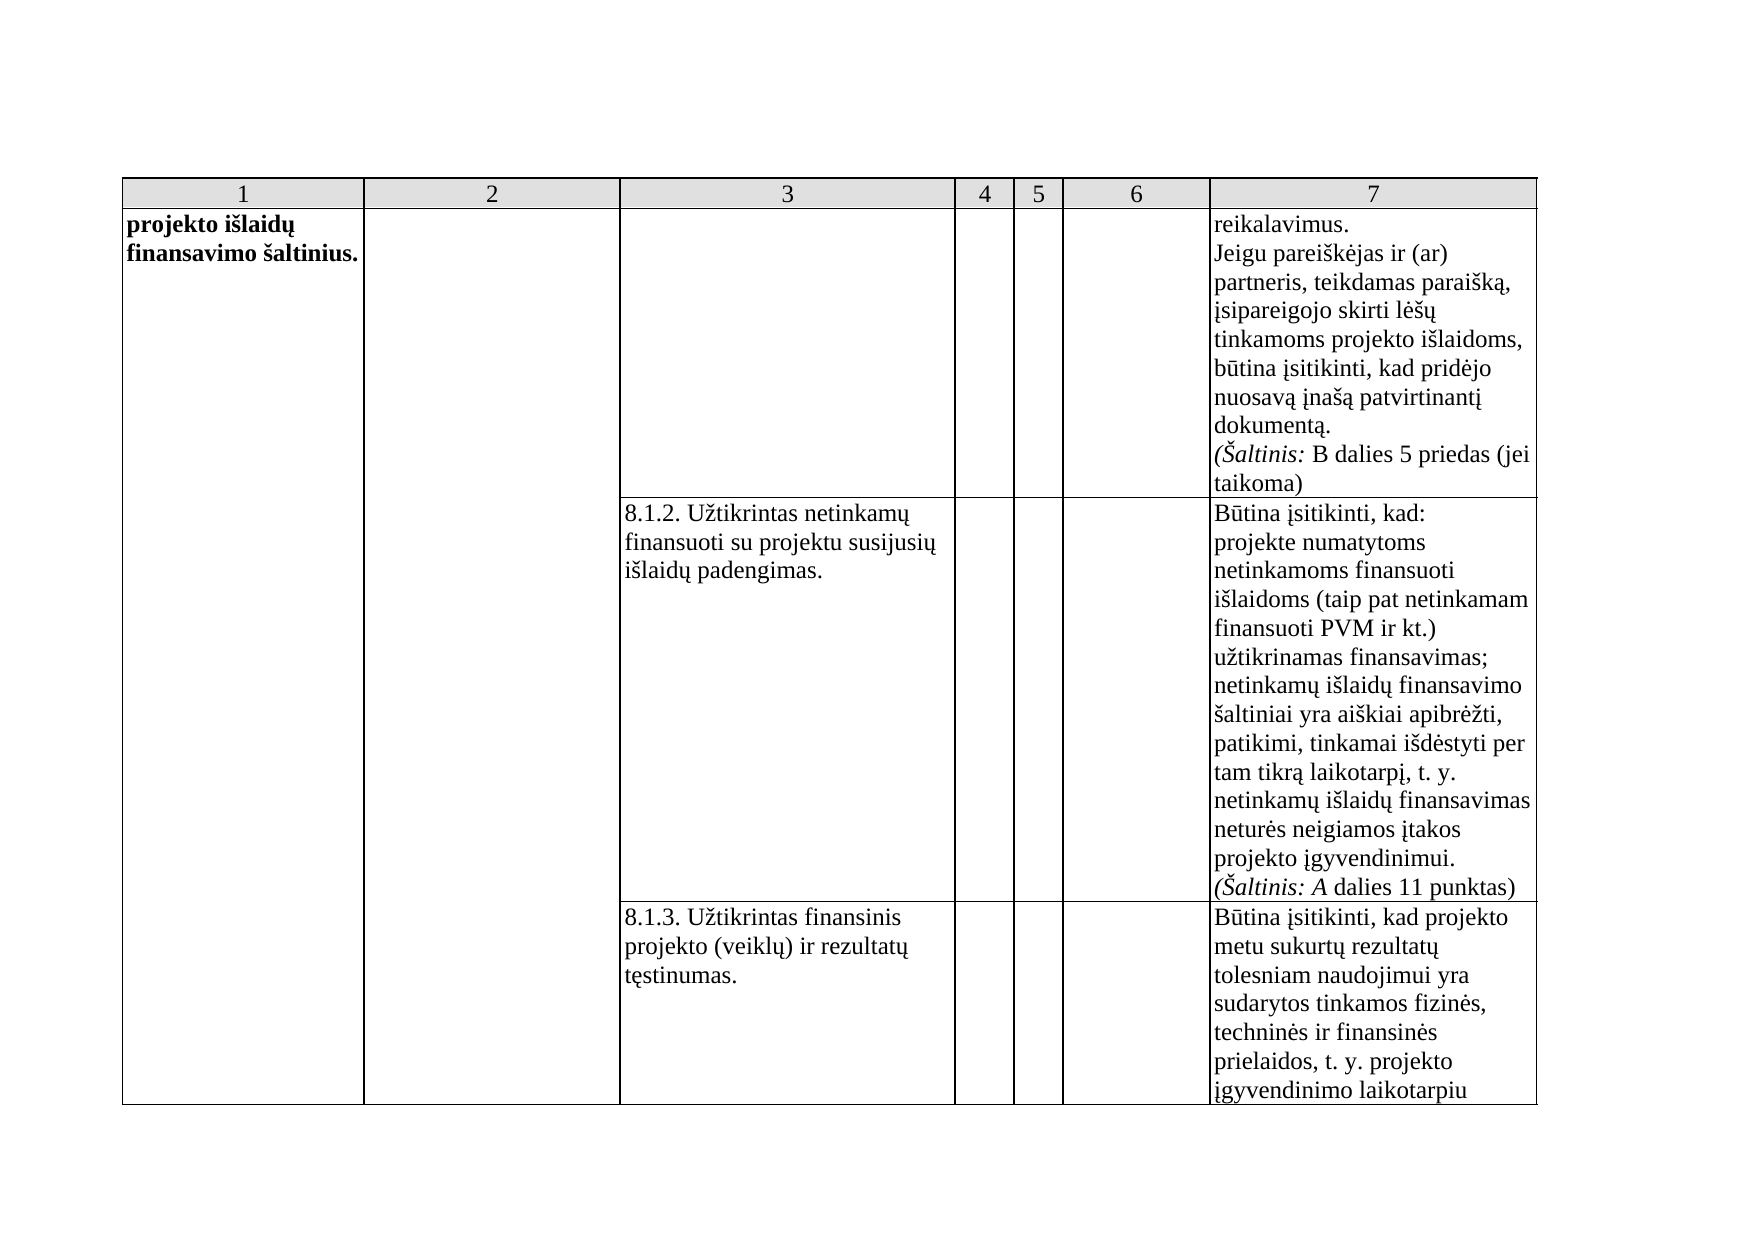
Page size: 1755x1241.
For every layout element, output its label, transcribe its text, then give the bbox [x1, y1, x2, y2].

table_header 4 [956, 179, 1013, 207]
table_header 3 [621, 179, 954, 207]
table_cell Būtina įsitikinti, kad projekto metu sukurtų rezultatų tolesniam naudojimui yra sudarytos tinkamos fizinės, techninės ir finansinės prielaidos, t. y. projekto įgyvendinimo laikotarpiu [1211, 902, 1536, 1103]
table_header 7 [1211, 179, 1536, 207]
table_cell [1064, 498, 1209, 901]
table_cell [956, 498, 1013, 901]
table_cell 8.1.3. Užtikrintas finansinis projekto (veiklų) ir rezultatų tęstinumas. [621, 902, 954, 1103]
table_header 1 [123, 179, 363, 207]
table_cell [956, 209, 1013, 497]
table_cell [956, 902, 1013, 1103]
table_header 6 [1064, 179, 1209, 207]
table_cell [1015, 902, 1062, 1103]
table_cell Būtina įsitikinti, kad: projekte numatytoms netinkamoms finansuoti išlaidoms (taip pat netinkamam finansuoti PVM ir kt.) užtikrinamas finansavimas; netinkamų išlaidų finansavimo šaltiniai yra aiškiai apibrėžti, patikimi, tinkamai išdėstyti per tam tikrą laikotarpį, t. y. netinkamų išlaidų finansavimas neturės neigiamos įtakos projekto įgyvendinimui. (Šaltinis: A dalies 11 punktas) [1211, 498, 1536, 901]
table_cell [1015, 498, 1062, 901]
table_cell [1064, 209, 1209, 497]
table_header 2 [365, 179, 619, 207]
table_cell [1015, 209, 1062, 497]
table_cell projekto išlaidų finansavimo šaltinius. [123, 209, 363, 1103]
table_header 5 [1015, 179, 1062, 207]
table_cell 8.1.2. Užtikrintas netinkamų finansuoti su projektu susijusių išlaidų padengimas. [621, 498, 954, 901]
table_cell [621, 209, 954, 497]
table_cell reikalavimus. Jeigu pareiškėjas ir (ar) partneris, teikdamas paraišką, įsipareigojo skirti lėšų tinkamoms projekto išlaidoms, būtina įsitikinti, kad pridėjo nuosavą įnašą patvirtinantį dokumentą. (Šaltinis: B dalies 5 priedas (jei taikoma) [1211, 209, 1536, 497]
table_cell [365, 209, 619, 1103]
table_cell [1064, 902, 1209, 1103]
